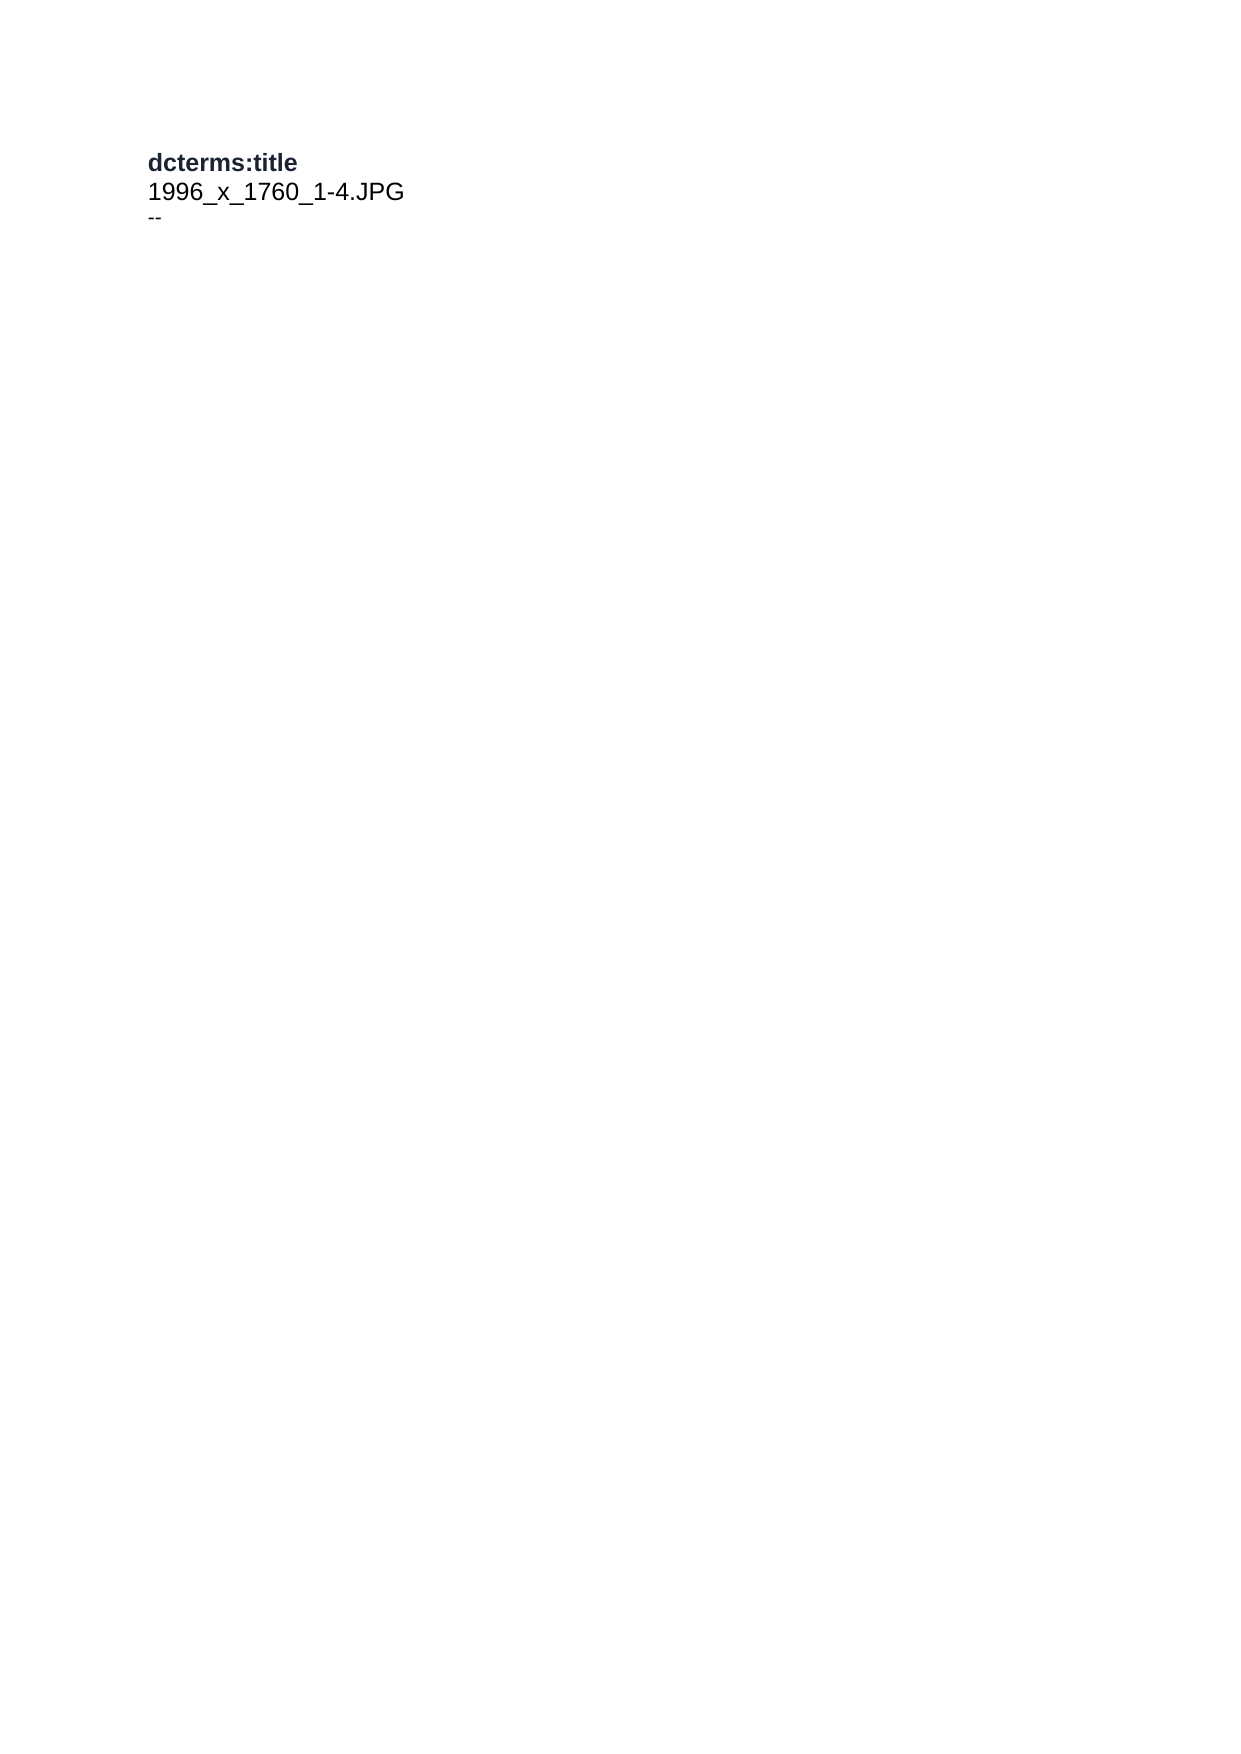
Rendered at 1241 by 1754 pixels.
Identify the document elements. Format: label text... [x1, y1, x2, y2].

text -- [148, 205, 1092, 229]
text 1996_x_1760_1-4.JPG [148, 176, 1092, 205]
text dcterms:title [148, 148, 1092, 176]
